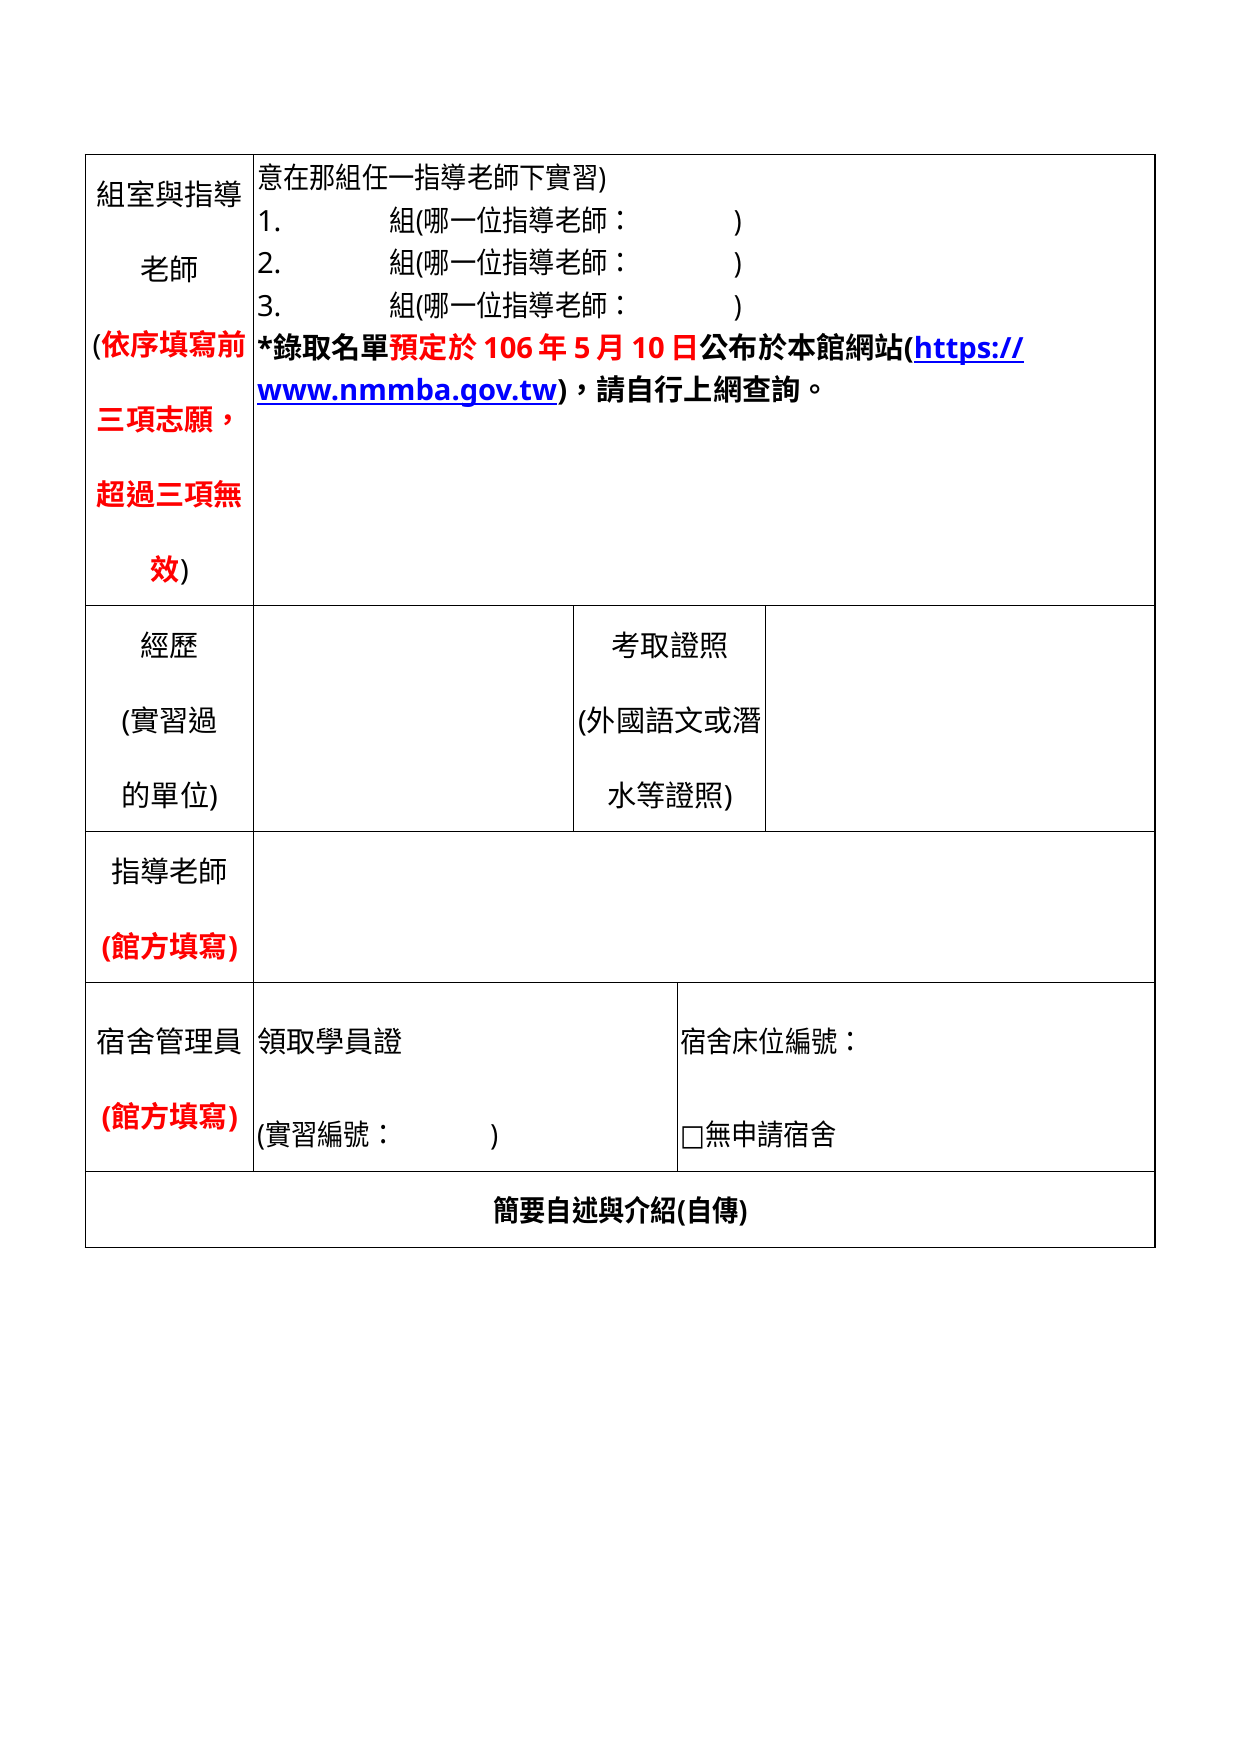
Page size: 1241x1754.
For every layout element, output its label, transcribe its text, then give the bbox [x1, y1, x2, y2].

table_cell 意在那組任一指導老師下實習) 組(哪一位指導老師： ) 組(哪一位指導老師： ) 組(哪一位指導老師： ) *錄取名單預定於106年5月10日公布於本館網站(https://www.nmmba.gov.tw)，請自行上網查詢。 [254, 155, 1154, 605]
table_cell 宿舍管理員 (館方填寫) [86, 983, 253, 1171]
table_cell [254, 832, 1154, 982]
table_cell [254, 606, 573, 831]
table_cell 經歷 (實習過 的單位) [86, 606, 253, 831]
table_cell 組室與指導老師 (依序填寫前三項志願，超過三項無效) [86, 155, 253, 605]
table_cell 領取學員證 (實習編號： ) [254, 983, 677, 1171]
table_cell 簡要自述與介紹(自傳) [86, 1172, 1154, 1247]
table_cell [766, 606, 1154, 831]
table_cell 指導老師 (館方填寫) [86, 832, 253, 982]
table_cell 考取證照 (外國語文或潛水等證照) [574, 606, 765, 831]
table_cell 宿舍床位編號： □無申請宿舍 [678, 983, 1154, 1171]
